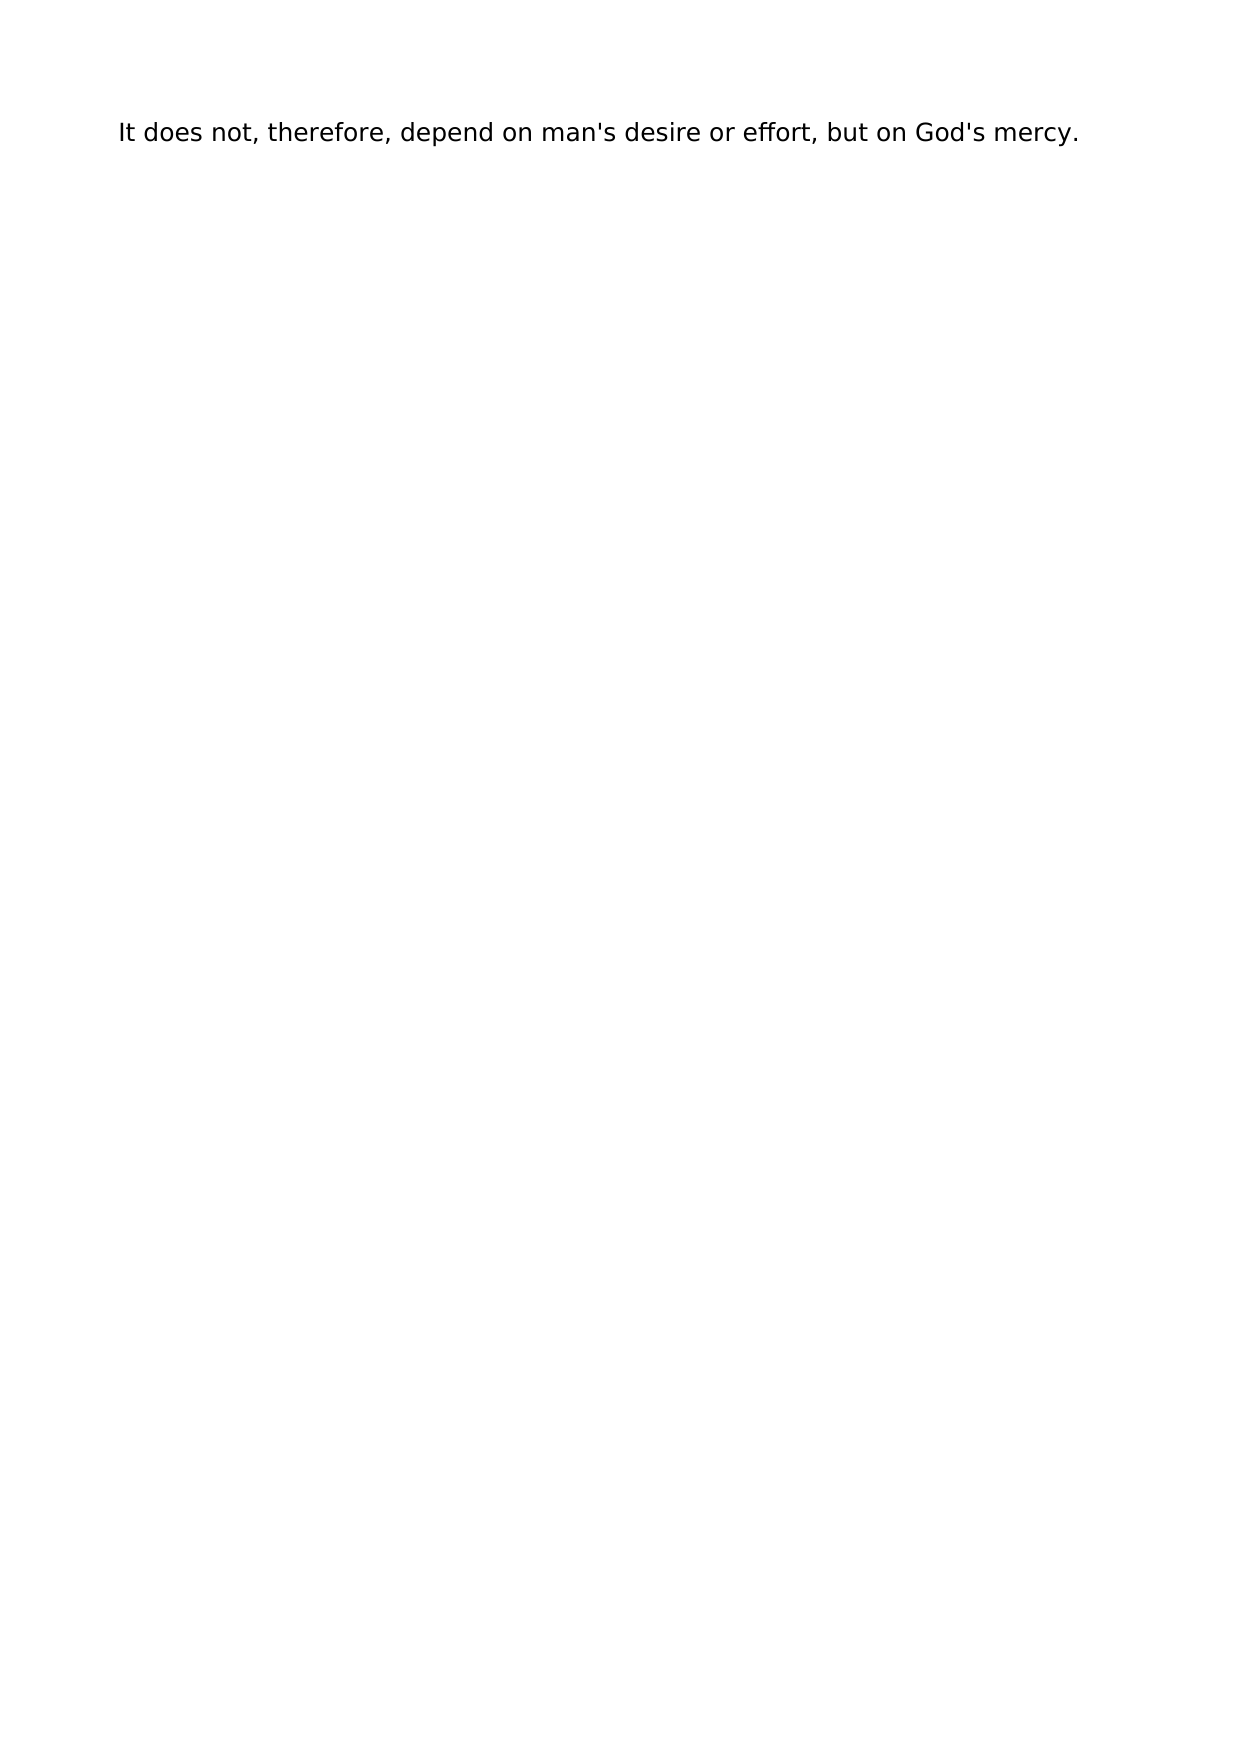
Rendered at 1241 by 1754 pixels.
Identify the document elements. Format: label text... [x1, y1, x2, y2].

text It does not, therefore, depend on man's desire or effort, but on God's mercy. [118, 118, 1122, 147]
